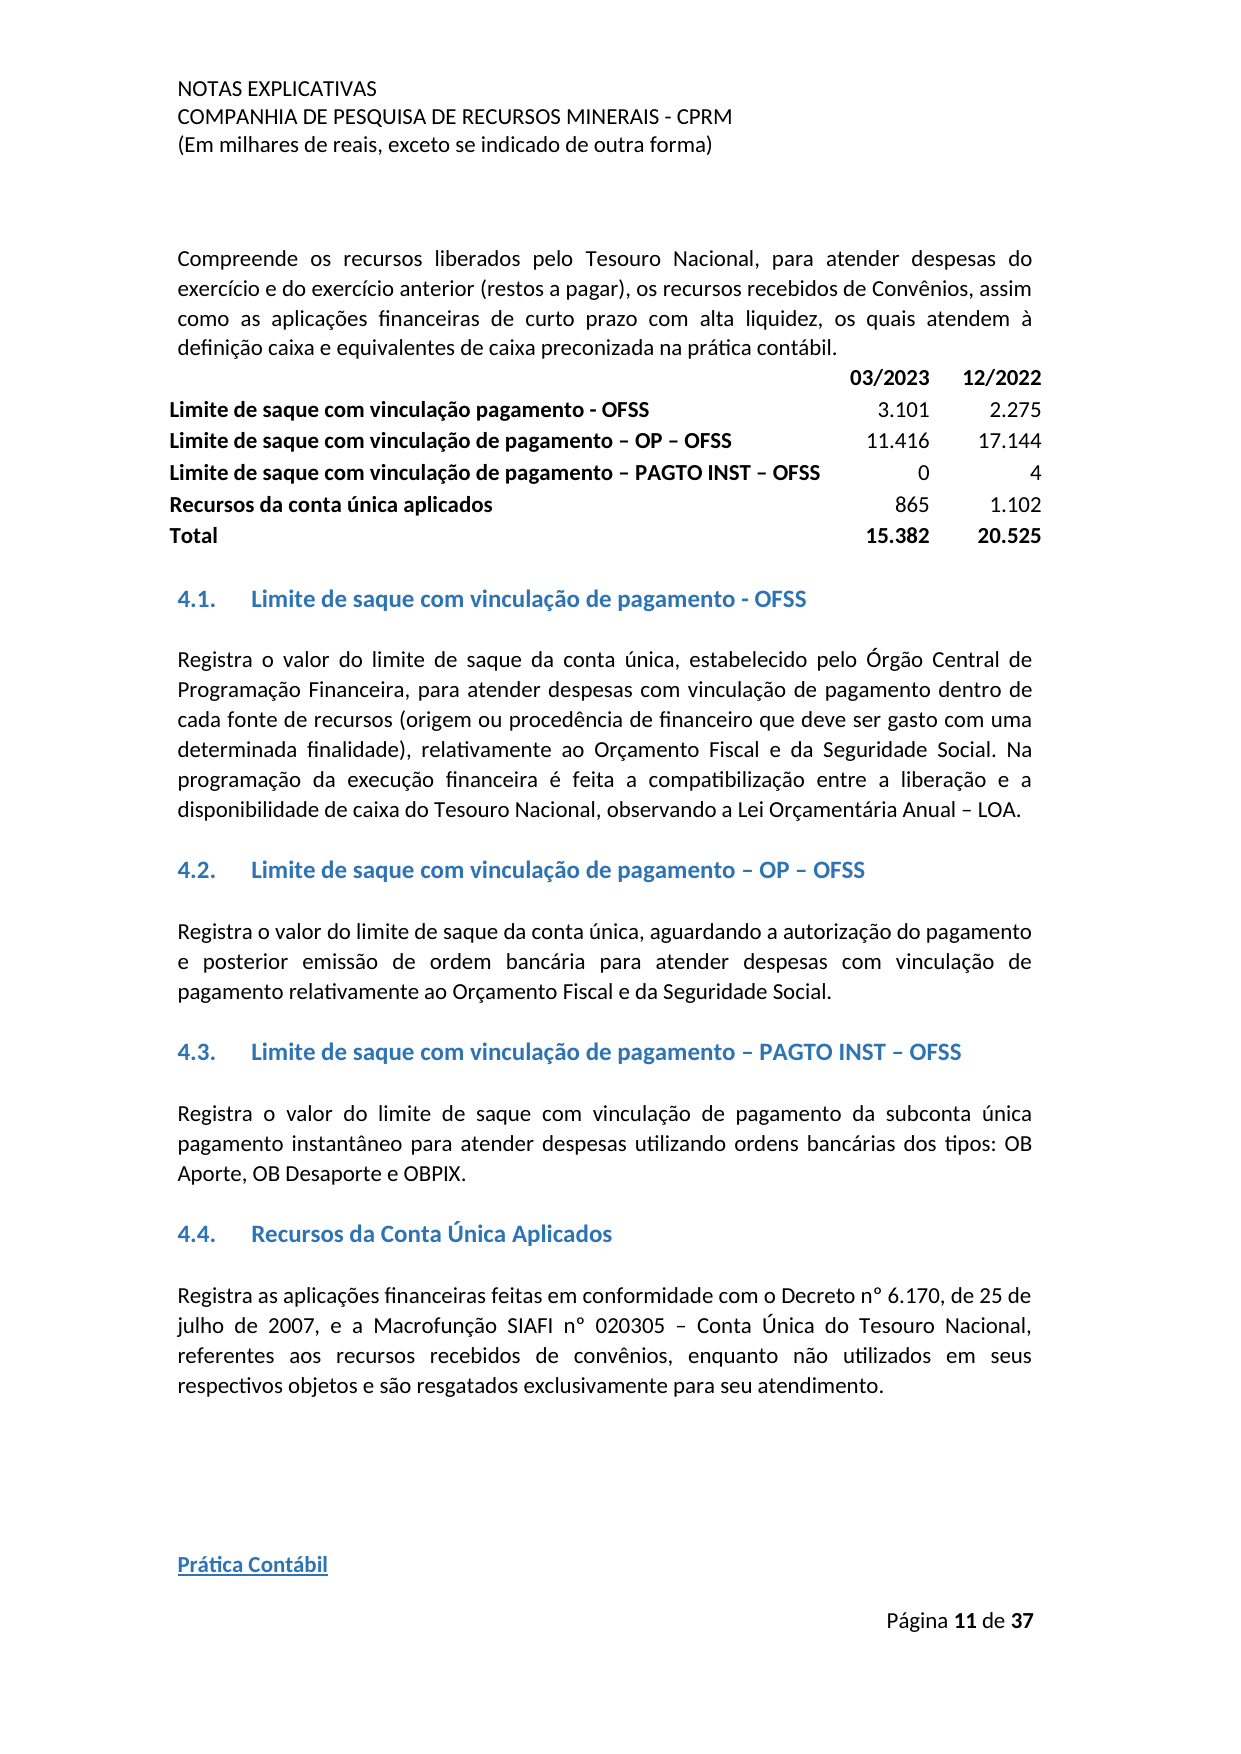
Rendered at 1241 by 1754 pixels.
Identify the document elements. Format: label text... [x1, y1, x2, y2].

table_cell 3.101 [835, 395, 941, 427]
table_cell Limite de saque com vinculação pagamento - OFSS [158, 395, 835, 427]
list Limite de saque com vinculação de pagamento – OP – OFSS [177, 854, 1034, 885]
table_cell 20.525 [941, 521, 1053, 553]
table_cell 4 [941, 458, 1053, 490]
table_cell 11.416 [835, 427, 941, 458]
table_cell Total [158, 521, 835, 553]
table_cell 17.144 [941, 427, 1053, 458]
table_header 03/2023 [835, 364, 941, 395]
table_cell 15.382 [835, 521, 941, 553]
table_cell 1.102 [941, 490, 1053, 521]
text Registra o valor do limite de saque com vinculação de pagamento da subconta única pagamento instantâneo para atender despesas utilizando ordens bancárias dos tipos: OB Aporte, OB Desaporte e OBPIX. [177, 1099, 1034, 1187]
text Compreende os recursos liberados pelo Tesouro Nacional, para atender despesas do exercício e do exercício anterior (restos a pagar), os recursos recebidos de Convênios, assim como as aplicações financeiras de curto prazo com alta liquidez, os quais atendem à definição caixa e equivalentes de caixa preconizada na prática contábil. [177, 244, 1034, 362]
table_header [158, 364, 835, 395]
text Registra o valor do limite de saque da conta única, aguardando a autorização do pagamento e posterior emissão de ordem bancária para atender despesas com vinculação de pagamento relativamente ao Orçamento Fiscal e da Seguridade Social. [177, 917, 1034, 1005]
text Registra o valor do limite de saque da conta única, estabelecido pelo Órgão Central de Programação Financeira, para atender despesas com vinculação de pagamento dentro de cada fonte de recursos (origem ou procedência de financeiro que deve ser gasto com uma determinada finalidade), relativamente ao Orçamento Fiscal e da Seguridade Social. Na programação da execução financeira é feita a compatibilização entre a liberação e a disponibilidade de caixa do Tesouro Nacional, observando a Lei Orçamentária Anual – LOA. [177, 645, 1034, 823]
table_cell 0 [835, 458, 941, 490]
list Recursos da Conta Única Aplicados [177, 1219, 1034, 1249]
table_cell Recursos da conta única aplicados [158, 490, 835, 521]
table_cell 2.275 [941, 395, 1053, 427]
table_cell Limite de saque com vinculação de pagamento – PAGTO INST – OFSS [158, 458, 835, 490]
text Prática Contábil [177, 1550, 1034, 1578]
list Limite de saque com vinculação de pagamento - OFSS [177, 583, 1034, 613]
list Limite de saque com vinculação de pagamento – PAGTO INST – OFSS [177, 1037, 1034, 1067]
table_header 12/2022 [941, 364, 1053, 395]
text Registra as aplicações financeiras feitas em conformidade com o Decreto nº 6.170, de 25 de julho de 2007, e a Macrofunção SIAFI nº 020305 – Conta Única do Tesouro Nacional, referentes aos recursos recebidos de convênios, enquanto não utilizados em seus respectivos objetos e são resgatados exclusivamente para seu atendimento. [177, 1281, 1034, 1399]
table_cell Limite de saque com vinculação de pagamento – OP – OFSS [158, 427, 835, 458]
table_cell 865 [835, 490, 941, 521]
